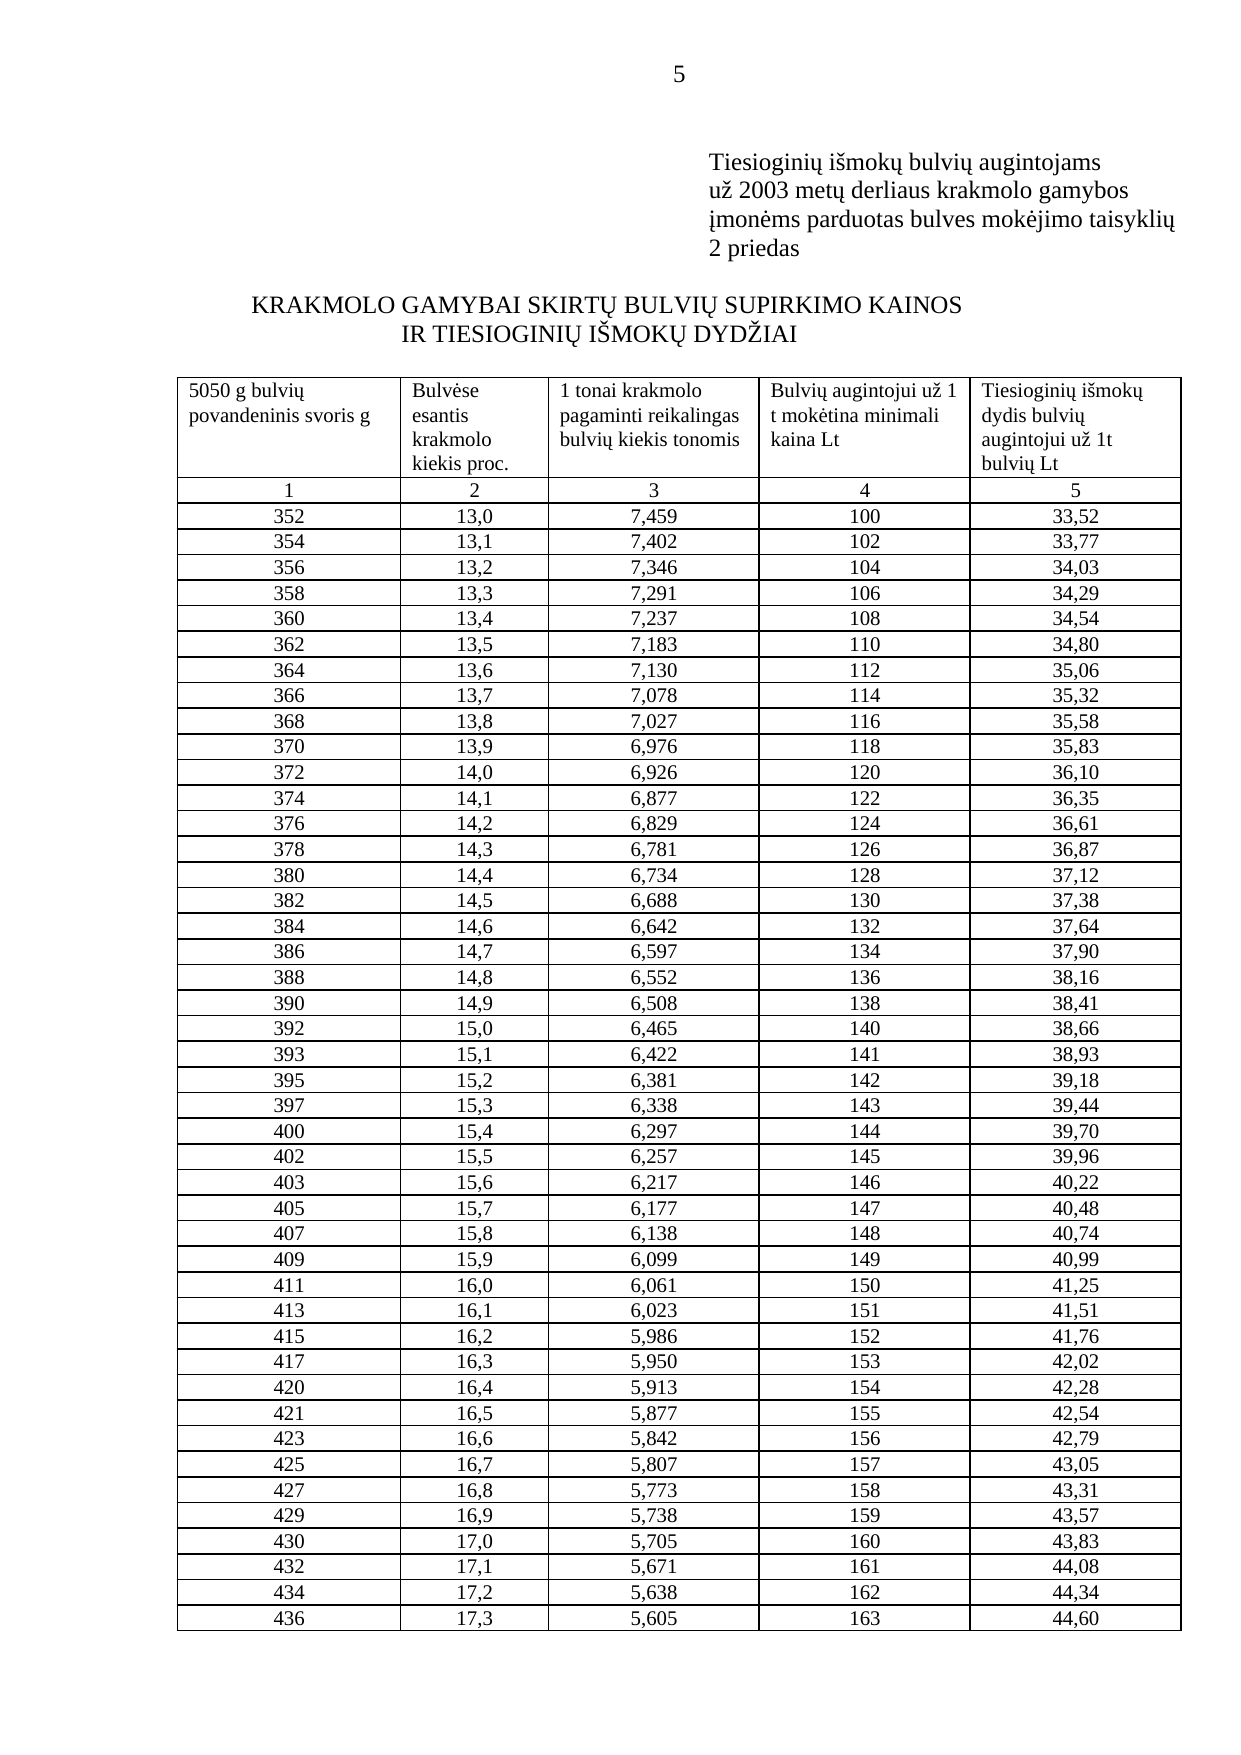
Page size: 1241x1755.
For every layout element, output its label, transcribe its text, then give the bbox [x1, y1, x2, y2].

table_cell 36,35 [971, 786, 1180, 810]
table_cell 43,31 [971, 1478, 1180, 1502]
table_cell 5,773 [549, 1478, 758, 1502]
table_cell 44,34 [971, 1580, 1180, 1604]
table_cell 6,465 [549, 1016, 758, 1040]
table_cell 15,6 [401, 1170, 548, 1194]
table_cell 120 [760, 760, 969, 784]
table_cell 13,9 [401, 735, 548, 758]
table_cell 5,705 [549, 1529, 758, 1553]
table_cell 7,130 [549, 658, 758, 682]
table_cell 14,6 [401, 914, 548, 938]
table_cell 362 [178, 632, 400, 656]
table_cell 354 [178, 530, 400, 553]
table_cell 16,2 [401, 1324, 548, 1348]
table_cell 16,1 [401, 1298, 548, 1322]
table_cell 128 [760, 863, 969, 887]
table_cell 430 [178, 1529, 400, 1553]
table_cell 15,3 [401, 1093, 548, 1117]
table_cell 14,3 [401, 837, 548, 861]
text KRAKMOLO GAMYBAI SKIRTŲ BULVIŲ SUPIRKIMO KAINOS [177, 291, 1181, 319]
table_cell 14,0 [401, 760, 548, 784]
table_cell 126 [760, 837, 969, 861]
table_cell 33,52 [971, 504, 1180, 528]
table_cell 421 [178, 1401, 400, 1425]
table_cell 40,74 [971, 1221, 1180, 1245]
table_cell 36,61 [971, 811, 1180, 835]
table_cell 425 [178, 1452, 400, 1476]
table_cell 149 [760, 1247, 969, 1271]
table_cell 2 [401, 478, 548, 502]
table_cell 142 [760, 1068, 969, 1092]
table_cell 14,1 [401, 786, 548, 810]
table_cell 104 [760, 555, 969, 579]
table_cell 40,48 [971, 1196, 1180, 1220]
table_cell 141 [760, 1042, 969, 1066]
table_cell 33,77 [971, 530, 1180, 553]
table_header 5050 g bulvių povandeninis svoris g [178, 378, 400, 477]
table_cell 34,80 [971, 632, 1180, 656]
table_cell 6,734 [549, 863, 758, 887]
table_cell 38,41 [971, 991, 1180, 1015]
table_cell 152 [760, 1324, 969, 1348]
table_cell 436 [178, 1606, 400, 1630]
table_cell 6,422 [549, 1042, 758, 1066]
table_cell 378 [178, 837, 400, 861]
table_cell 6,829 [549, 811, 758, 835]
table_cell 39,44 [971, 1093, 1180, 1117]
table_cell 150 [760, 1273, 969, 1297]
table_cell 41,51 [971, 1298, 1180, 1322]
table_cell 7,291 [549, 581, 758, 605]
table_cell 15,2 [401, 1068, 548, 1092]
table_cell 35,83 [971, 735, 1180, 758]
table_cell 5,671 [549, 1555, 758, 1578]
table_header Bulvių augintojui už 1 t mokėtina minimali kaina Lt [760, 378, 969, 477]
table_cell 15,4 [401, 1119, 548, 1143]
text įmonėms parduotas bulves mokėjimo taisyklių [177, 204, 1181, 233]
table_cell 5,986 [549, 1324, 758, 1348]
table_cell 161 [760, 1555, 969, 1578]
table_cell 7,078 [549, 683, 758, 707]
table_cell 7,027 [549, 709, 758, 733]
table_cell 6,297 [549, 1119, 758, 1143]
table_cell 39,70 [971, 1119, 1180, 1143]
table_cell 14,8 [401, 965, 548, 989]
table_cell 14,7 [401, 940, 548, 963]
table_cell 6,338 [549, 1093, 758, 1117]
table_cell 17,1 [401, 1555, 548, 1578]
table_cell 37,90 [971, 940, 1180, 963]
table_cell 403 [178, 1170, 400, 1194]
table_cell 5,842 [549, 1426, 758, 1450]
table_cell 35,58 [971, 709, 1180, 733]
table_cell 114 [760, 683, 969, 707]
table_cell 360 [178, 606, 400, 630]
table_cell 34,29 [971, 581, 1180, 605]
table_cell 5,950 [549, 1350, 758, 1373]
table_header Tiesioginių išmokų dydis bulvių augintojui už 1t bulvių Lt [971, 378, 1180, 477]
table_cell 5,877 [549, 1401, 758, 1425]
table_cell 6,217 [549, 1170, 758, 1194]
table_cell 16,0 [401, 1273, 548, 1297]
table_cell 148 [760, 1221, 969, 1245]
table_cell 44,60 [971, 1606, 1180, 1630]
table_cell 16,9 [401, 1503, 548, 1527]
table_cell 13,5 [401, 632, 548, 656]
table_cell 6,508 [549, 991, 758, 1015]
table_cell 415 [178, 1324, 400, 1348]
table_cell 15,1 [401, 1042, 548, 1066]
table_cell 6,597 [549, 940, 758, 963]
table_cell 39,18 [971, 1068, 1180, 1092]
table_cell 384 [178, 914, 400, 938]
table_cell 130 [760, 888, 969, 912]
table_cell 154 [760, 1375, 969, 1399]
table_cell 100 [760, 504, 969, 528]
table_cell 392 [178, 1016, 400, 1040]
table_cell 15,0 [401, 1016, 548, 1040]
text IR TIESIOGINIŲ IŠMOKŲ DYDŽIAI [327, 319, 1181, 348]
table_cell 35,32 [971, 683, 1180, 707]
table_cell 388 [178, 965, 400, 989]
table_cell 6,023 [549, 1298, 758, 1322]
table_cell 364 [178, 658, 400, 682]
table_cell 41,76 [971, 1324, 1180, 1348]
table_cell 155 [760, 1401, 969, 1425]
table_cell 7,237 [549, 606, 758, 630]
table_cell 5,638 [549, 1580, 758, 1604]
table_cell 14,4 [401, 863, 548, 887]
table_cell 397 [178, 1093, 400, 1117]
table_cell 5,913 [549, 1375, 758, 1399]
table_cell 42,54 [971, 1401, 1180, 1425]
table_cell 34,03 [971, 555, 1180, 579]
table_cell 372 [178, 760, 400, 784]
table_cell 40,99 [971, 1247, 1180, 1271]
table_cell 132 [760, 914, 969, 938]
table_cell 6,138 [549, 1221, 758, 1245]
table_cell 14,2 [401, 811, 548, 835]
table_cell 380 [178, 863, 400, 887]
table_cell 4 [760, 478, 969, 502]
table_cell 35,06 [971, 658, 1180, 682]
table_cell 145 [760, 1145, 969, 1168]
table_cell 41,25 [971, 1273, 1180, 1297]
table_header Bulvėse esantis krakmolo kiekis proc. [401, 378, 548, 477]
table_cell 402 [178, 1145, 400, 1168]
table_cell 15,9 [401, 1247, 548, 1271]
table_cell 44,08 [971, 1555, 1180, 1578]
table_cell 38,66 [971, 1016, 1180, 1040]
table_cell 134 [760, 940, 969, 963]
table_cell 159 [760, 1503, 969, 1527]
table_cell 153 [760, 1350, 969, 1373]
table_cell 15,5 [401, 1145, 548, 1168]
table_cell 160 [760, 1529, 969, 1553]
table_cell 37,12 [971, 863, 1180, 887]
table_cell 16,5 [401, 1401, 548, 1425]
table_cell 400 [178, 1119, 400, 1143]
table_cell 432 [178, 1555, 400, 1578]
table_cell 42,28 [971, 1375, 1180, 1399]
table_cell 42,79 [971, 1426, 1180, 1450]
table_cell 13,2 [401, 555, 548, 579]
table_cell 382 [178, 888, 400, 912]
table_cell 6,877 [549, 786, 758, 810]
table_cell 43,83 [971, 1529, 1180, 1553]
table_cell 6,926 [549, 760, 758, 784]
table_cell 370 [178, 735, 400, 758]
table_cell 7,183 [549, 632, 758, 656]
table_cell 5,605 [549, 1606, 758, 1630]
table_cell 420 [178, 1375, 400, 1399]
table_cell 39,96 [971, 1145, 1180, 1168]
table_cell 13,1 [401, 530, 548, 553]
table_cell 386 [178, 940, 400, 963]
table_cell 368 [178, 709, 400, 733]
table_cell 124 [760, 811, 969, 835]
table_cell 156 [760, 1426, 969, 1450]
table_cell 6,381 [549, 1068, 758, 1092]
table_cell 110 [760, 632, 969, 656]
table_cell 38,16 [971, 965, 1180, 989]
table_cell 6,976 [549, 735, 758, 758]
table_cell 5 [971, 478, 1180, 502]
table_cell 112 [760, 658, 969, 682]
table_cell 15,8 [401, 1221, 548, 1245]
table_cell 13,0 [401, 504, 548, 528]
table_cell 434 [178, 1580, 400, 1604]
table_cell 358 [178, 581, 400, 605]
table_cell 352 [178, 504, 400, 528]
table_cell 13,7 [401, 683, 548, 707]
table_cell 417 [178, 1350, 400, 1373]
table_cell 122 [760, 786, 969, 810]
table_cell 16,3 [401, 1350, 548, 1373]
table_cell 393 [178, 1042, 400, 1066]
table_cell 106 [760, 581, 969, 605]
text 2 priedas [177, 233, 1181, 262]
table_cell 36,10 [971, 760, 1180, 784]
table_cell 356 [178, 555, 400, 579]
table_cell 144 [760, 1119, 969, 1143]
table_cell 13,4 [401, 606, 548, 630]
table_cell 374 [178, 786, 400, 810]
text Tiesioginių išmokų bulvių augintojams [177, 147, 1181, 176]
table_cell 6,099 [549, 1247, 758, 1271]
table_cell 136 [760, 965, 969, 989]
table_cell 423 [178, 1426, 400, 1450]
table_cell 3 [549, 478, 758, 502]
table_cell 17,2 [401, 1580, 548, 1604]
table_cell 405 [178, 1196, 400, 1220]
table_cell 42,02 [971, 1350, 1180, 1373]
table_cell 140 [760, 1016, 969, 1040]
table_cell 7,402 [549, 530, 758, 553]
table_cell 40,22 [971, 1170, 1180, 1194]
table_cell 102 [760, 530, 969, 553]
table_cell 427 [178, 1478, 400, 1502]
table_cell 7,459 [549, 504, 758, 528]
table_cell 108 [760, 606, 969, 630]
text už 2003 metų derliaus krakmolo gamybos [177, 176, 1181, 204]
table_cell 6,781 [549, 837, 758, 861]
table_cell 395 [178, 1068, 400, 1092]
table_cell 37,64 [971, 914, 1180, 938]
table_cell 6,061 [549, 1273, 758, 1297]
table_cell 5,807 [549, 1452, 758, 1476]
table_cell 37,38 [971, 888, 1180, 912]
table_cell 366 [178, 683, 400, 707]
table_cell 376 [178, 811, 400, 835]
table_cell 151 [760, 1298, 969, 1322]
table_cell 43,57 [971, 1503, 1180, 1527]
table_cell 6,552 [549, 965, 758, 989]
table_cell 6,177 [549, 1196, 758, 1220]
table_cell 118 [760, 735, 969, 758]
table_cell 163 [760, 1606, 969, 1630]
table_cell 147 [760, 1196, 969, 1220]
table_cell 6,257 [549, 1145, 758, 1168]
table_cell 17,0 [401, 1529, 548, 1553]
table_cell 13,3 [401, 581, 548, 605]
table_cell 390 [178, 991, 400, 1015]
table_cell 158 [760, 1478, 969, 1502]
table_cell 5,738 [549, 1503, 758, 1527]
table_cell 38,93 [971, 1042, 1180, 1066]
table_cell 407 [178, 1221, 400, 1245]
table_header 1 tonai krakmolo pagaminti reikalingas bulvių kiekis tonomis [549, 378, 758, 477]
table_cell 413 [178, 1298, 400, 1322]
table_cell 14,9 [401, 991, 548, 1015]
table_cell 16,6 [401, 1426, 548, 1450]
table_cell 6,688 [549, 888, 758, 912]
table_cell 43,05 [971, 1452, 1180, 1476]
table_cell 411 [178, 1273, 400, 1297]
table_cell 409 [178, 1247, 400, 1271]
table_cell 116 [760, 709, 969, 733]
table_cell 146 [760, 1170, 969, 1194]
table_cell 7,346 [549, 555, 758, 579]
table_cell 15,7 [401, 1196, 548, 1220]
table_cell 16,4 [401, 1375, 548, 1399]
table_cell 13,8 [401, 709, 548, 733]
table_cell 429 [178, 1503, 400, 1527]
table_cell 138 [760, 991, 969, 1015]
table_cell 36,87 [971, 837, 1180, 861]
table_cell 14,5 [401, 888, 548, 912]
table_cell 162 [760, 1580, 969, 1604]
table_cell 16,7 [401, 1452, 548, 1476]
table_cell 143 [760, 1093, 969, 1117]
table_cell 1 [178, 478, 400, 502]
table_cell 17,3 [401, 1606, 548, 1630]
table_cell 16,8 [401, 1478, 548, 1502]
table_cell 157 [760, 1452, 969, 1476]
table_cell 6,642 [549, 914, 758, 938]
table_cell 34,54 [971, 606, 1180, 630]
table_cell 13,6 [401, 658, 548, 682]
